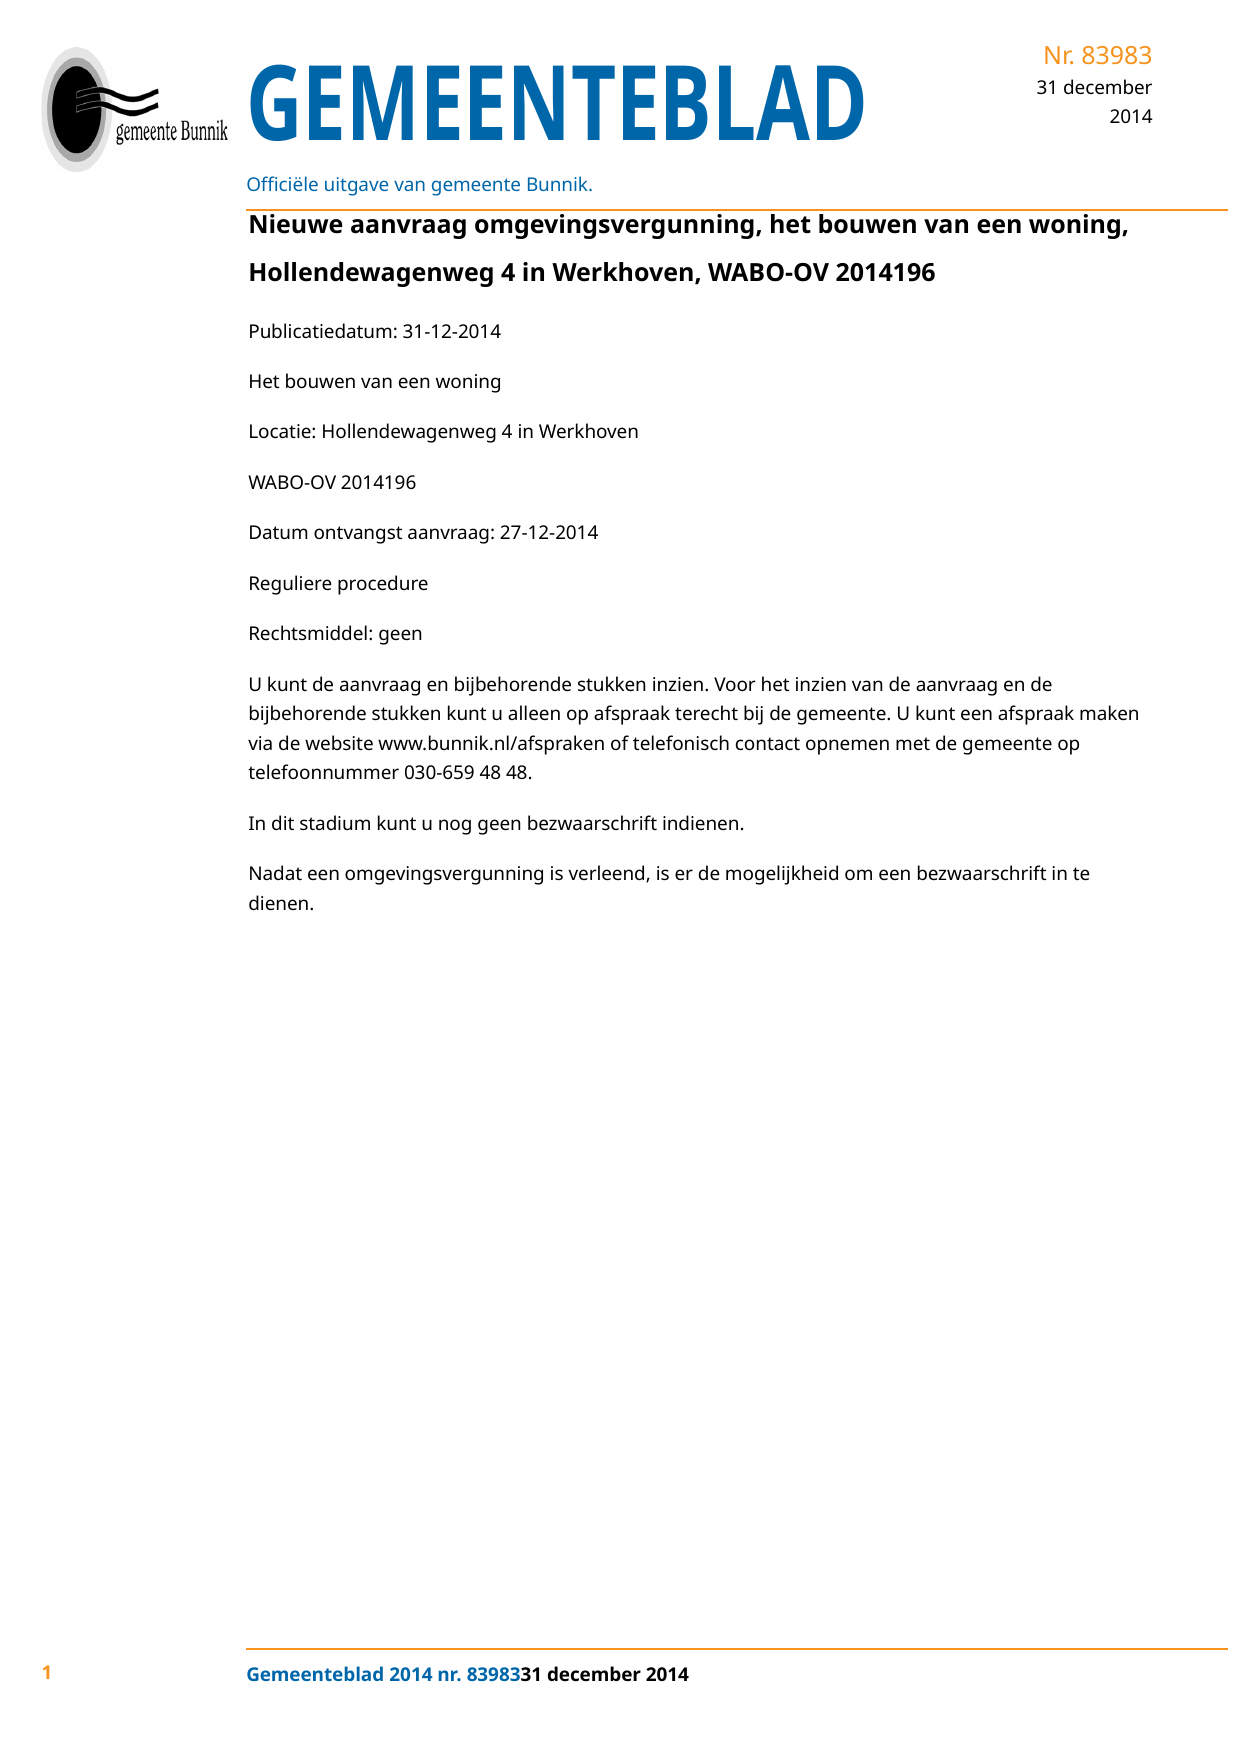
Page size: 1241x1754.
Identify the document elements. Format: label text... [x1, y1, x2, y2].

text Locatie: Hollendewagenweg 4 in Werkhoven [248, 419, 1152, 444]
picture [41, 47, 231, 172]
text Het bouwen van een woning [248, 368, 1152, 394]
text Datum ontvangst aanvraag: 27-12-2014 [248, 519, 1152, 545]
text WABO-OV 2014196 [248, 469, 1152, 495]
text Reguliere procedure [248, 570, 1152, 596]
text Nieuwe aanvraag omgevingsvergunning, het bouwen van een woning, Hollendewagenweg 4 in Werkhoven, WABO-OV 2014196 [248, 211, 1152, 288]
text In dit stadium kunt u nog geen bezwaarschrift indienen. [248, 810, 1152, 836]
text U kunt de aanvraag en bijbehorende stukken inzien. Voor het inzien van de aanvraag en de bijbehorende stukken kunt u alleen op afspraak terecht bij de gemeente. U kunt een afspraak maken via de website www.bunnik.nl/afspraken of telefonisch contact opnemen met de gemeente op telefoonnummer 030-659 48 48. [248, 671, 1152, 785]
text Nadat een omgevingsvergunning is verleend, is er de mogelijkheid om een bezwaarschrift in te dienen. [248, 860, 1152, 916]
text Publicatiedatum: 31-12-2014 [248, 318, 1152, 344]
text Rechtsmiddel: geen [248, 620, 1152, 646]
